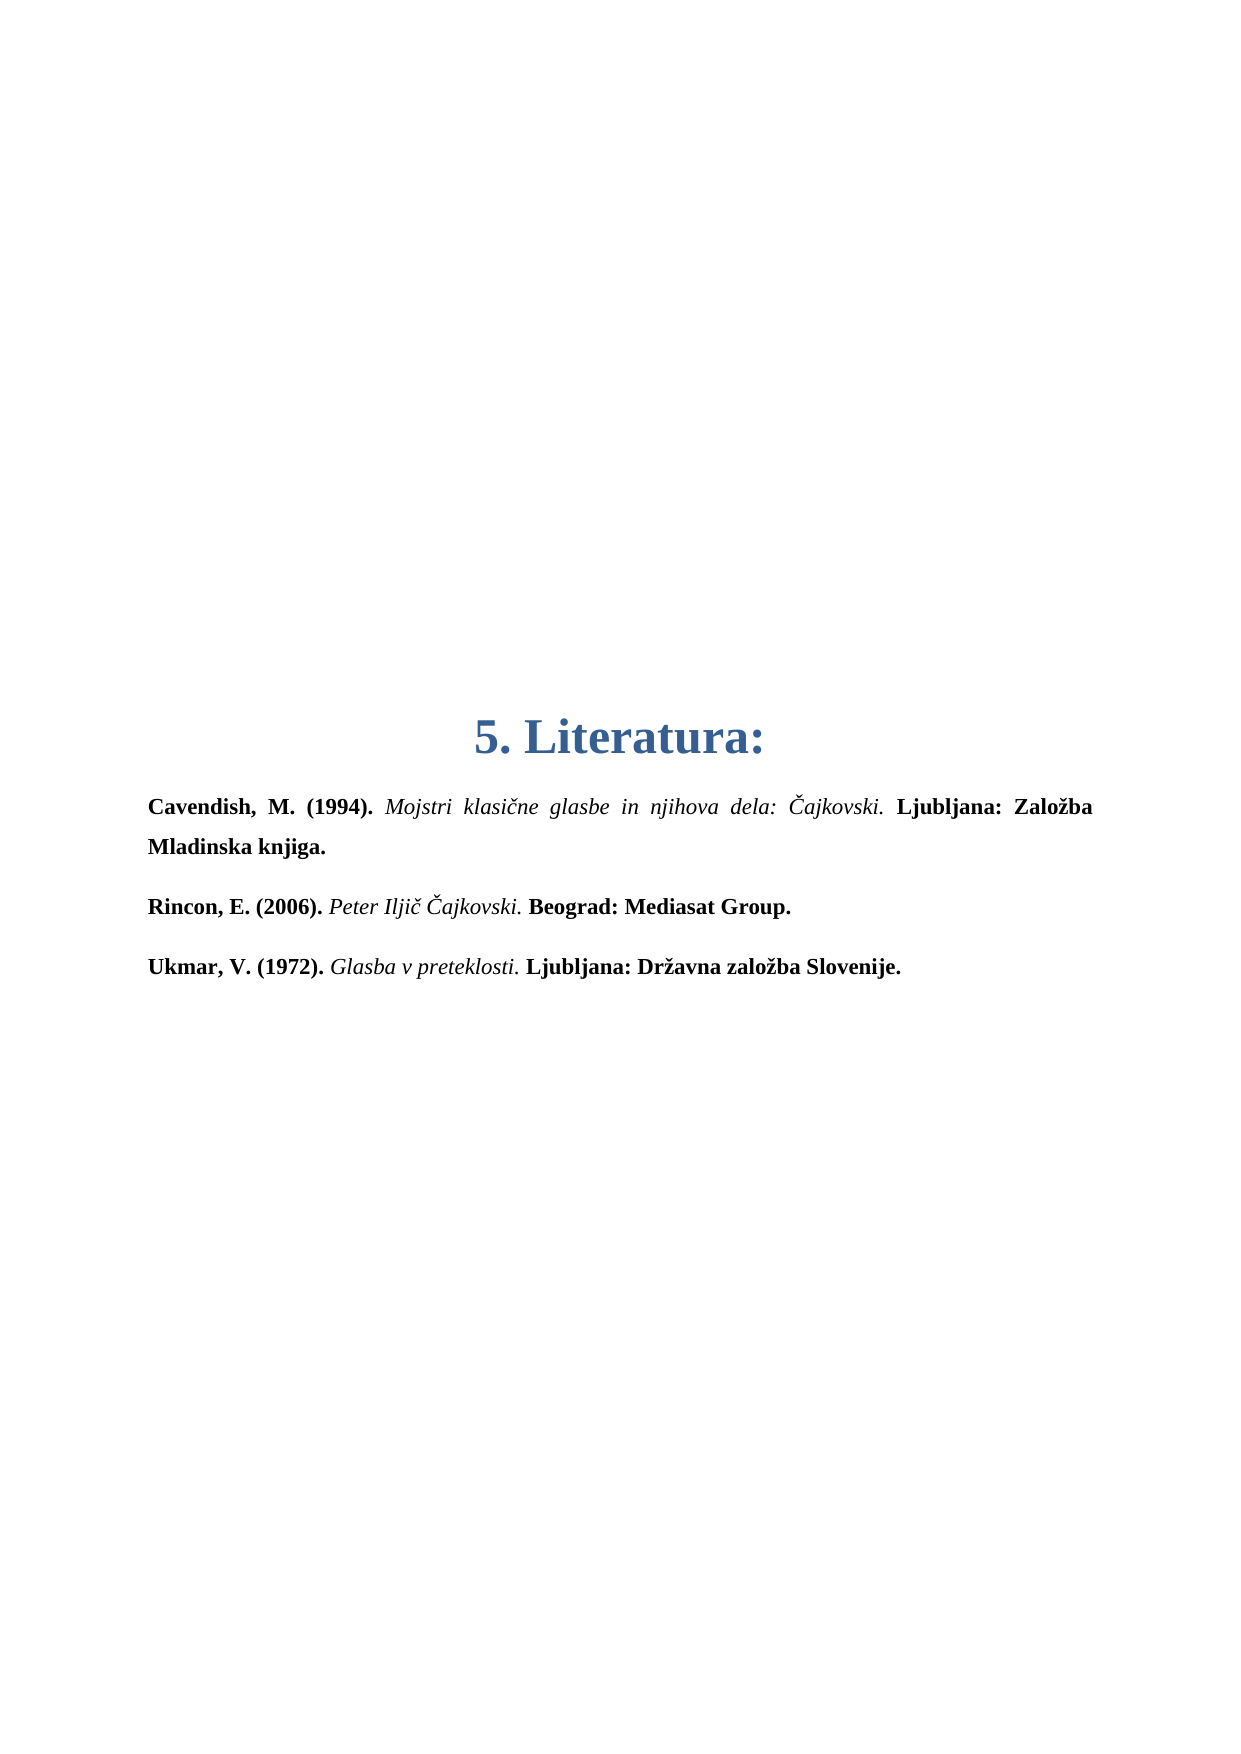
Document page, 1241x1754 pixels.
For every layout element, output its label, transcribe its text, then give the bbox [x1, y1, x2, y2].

text Cavendish, M. (1994). Mojstri klasične glasbe in njihova dela: Čajkovski. Ljubljana: Založba Mladinska knjiga. [148, 793, 1093, 859]
text Ukmar, V. (1972). Glasba v preteklosti. Ljubljana: Državna založba Slovenije. [148, 953, 1093, 980]
text Rincon, E. (2006). Peter Iljič Čajkovski. Beograd: Mediasat Group. [148, 893, 1093, 919]
subtitle 5. Literatura: [148, 707, 1093, 764]
